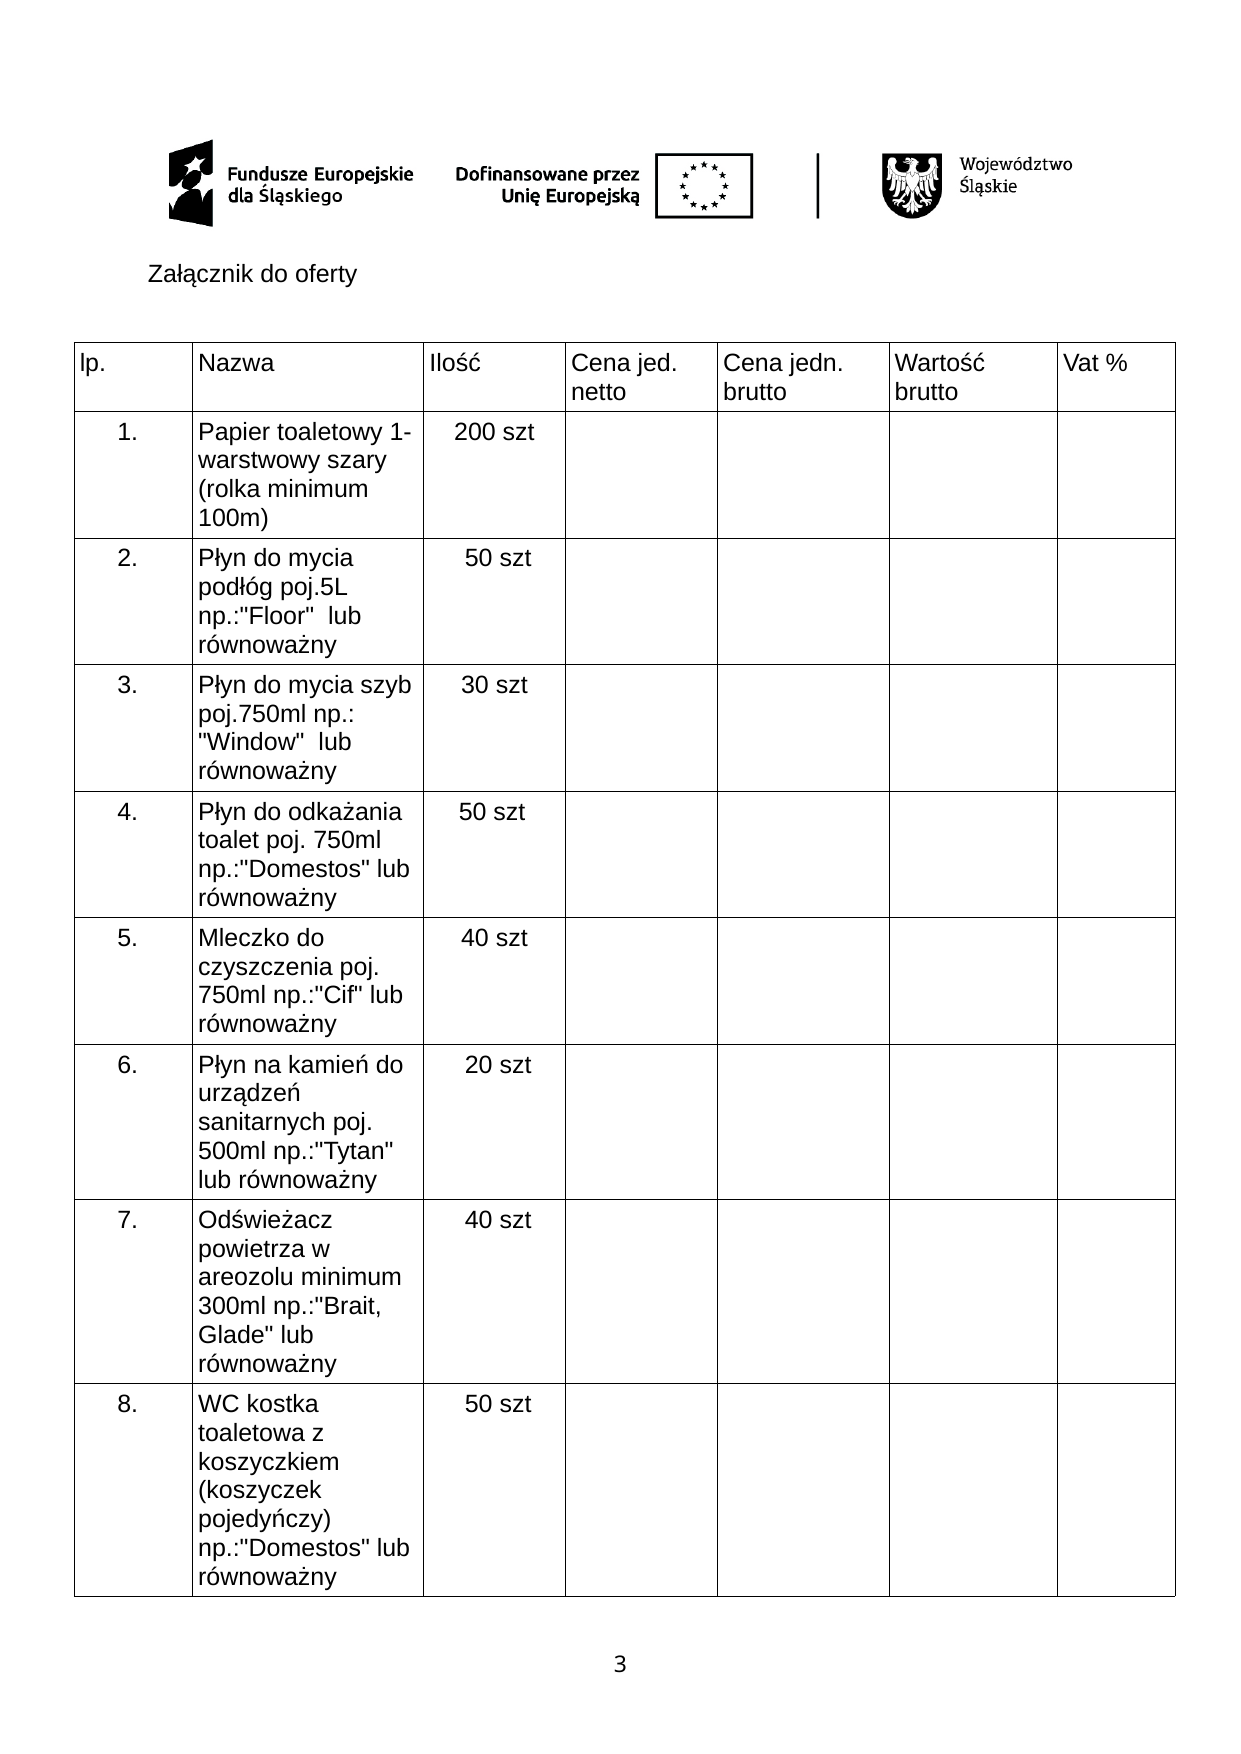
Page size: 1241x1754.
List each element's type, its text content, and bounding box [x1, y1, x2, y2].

table_cell [890, 665, 1057, 791]
table_cell Płyn do odkażania toalet poj. 750ml np.:"Domestos" lub równoważny [193, 792, 423, 917]
table_cell [890, 1045, 1057, 1199]
table_cell [718, 412, 889, 537]
table_cell [75, 1384, 192, 1596]
table_cell [566, 412, 717, 537]
table_cell [566, 1200, 717, 1383]
table_cell [1058, 1045, 1175, 1199]
table_cell [75, 539, 192, 664]
table_cell [1058, 792, 1175, 917]
table_cell [566, 1045, 717, 1199]
table_cell [1058, 1200, 1175, 1383]
table_cell 40 szt [424, 918, 565, 1044]
table_cell [566, 665, 717, 791]
table_cell [718, 1384, 889, 1596]
table_cell [890, 1200, 1057, 1383]
table_cell [718, 1200, 889, 1383]
table_cell [890, 918, 1057, 1044]
table_cell Płyn do mycia podłóg poj.5L np.:"Floor" lub równoważny [193, 539, 423, 664]
table_cell [1058, 1384, 1175, 1596]
table_header Nazwa [193, 343, 423, 411]
table_cell [718, 539, 889, 664]
table_cell [890, 792, 1057, 917]
table_cell WC kostka toaletowa z koszyczkiem (koszyczek pojedyńczy) np.:"Domestos" lub równoważny [193, 1384, 423, 1596]
table_cell [1058, 665, 1175, 791]
table_cell Płyn na kamień do urządzeń sanitarnych poj. 500ml np.:"Tytan" lub równoważny [193, 1045, 423, 1199]
table_cell [566, 539, 717, 664]
table_cell 20 szt [424, 1045, 565, 1199]
table_cell [566, 918, 717, 1044]
table_cell 50 szt [424, 1384, 565, 1596]
table_cell [718, 665, 889, 791]
table_cell [75, 665, 192, 791]
table_cell [718, 918, 889, 1044]
table_cell [75, 792, 192, 917]
table_cell [1058, 412, 1175, 537]
table_cell [890, 412, 1057, 537]
table_cell [890, 539, 1057, 664]
table_cell 30 szt [424, 665, 565, 791]
table_header Vat % [1058, 343, 1175, 411]
table_cell [718, 1045, 889, 1199]
table_cell [75, 1200, 192, 1383]
table_cell Odświeżacz powietrza w areozolu minimum 300ml np.:"Brait, Glade" lub równoważny [193, 1200, 423, 1383]
table_cell Papier toaletowy 1-warstwowy szary (rolka minimum 100m) [193, 412, 423, 537]
table_cell [75, 918, 192, 1044]
table_cell 50 szt [424, 539, 565, 664]
table_cell [1058, 539, 1175, 664]
table_cell [75, 412, 192, 537]
table_cell [566, 792, 717, 917]
table_cell [1058, 918, 1175, 1044]
table_cell 40 szt [424, 1200, 565, 1383]
table_cell Mleczko do czyszczenia poj. 750ml np.:"Cif" lub równoważny [193, 918, 423, 1044]
table_cell [75, 1045, 192, 1199]
table_cell [718, 792, 889, 917]
table_header Cena jedn. brutto [718, 343, 889, 411]
table_cell 200 szt [424, 412, 565, 537]
text Załącznik do oferty [148, 259, 1092, 288]
table_cell [566, 1384, 717, 1596]
table_header lp. [75, 343, 192, 411]
table_header Ilość [424, 343, 565, 411]
picture [147, 118, 1093, 248]
table_cell Płyn do mycia szyb poj.750ml np.: "Window" lub równoważny [193, 665, 423, 791]
table_header Cena jed. netto [566, 343, 717, 411]
table_header Wartość brutto [890, 343, 1057, 411]
table_cell [890, 1384, 1057, 1596]
table_cell 50 szt [424, 792, 565, 917]
